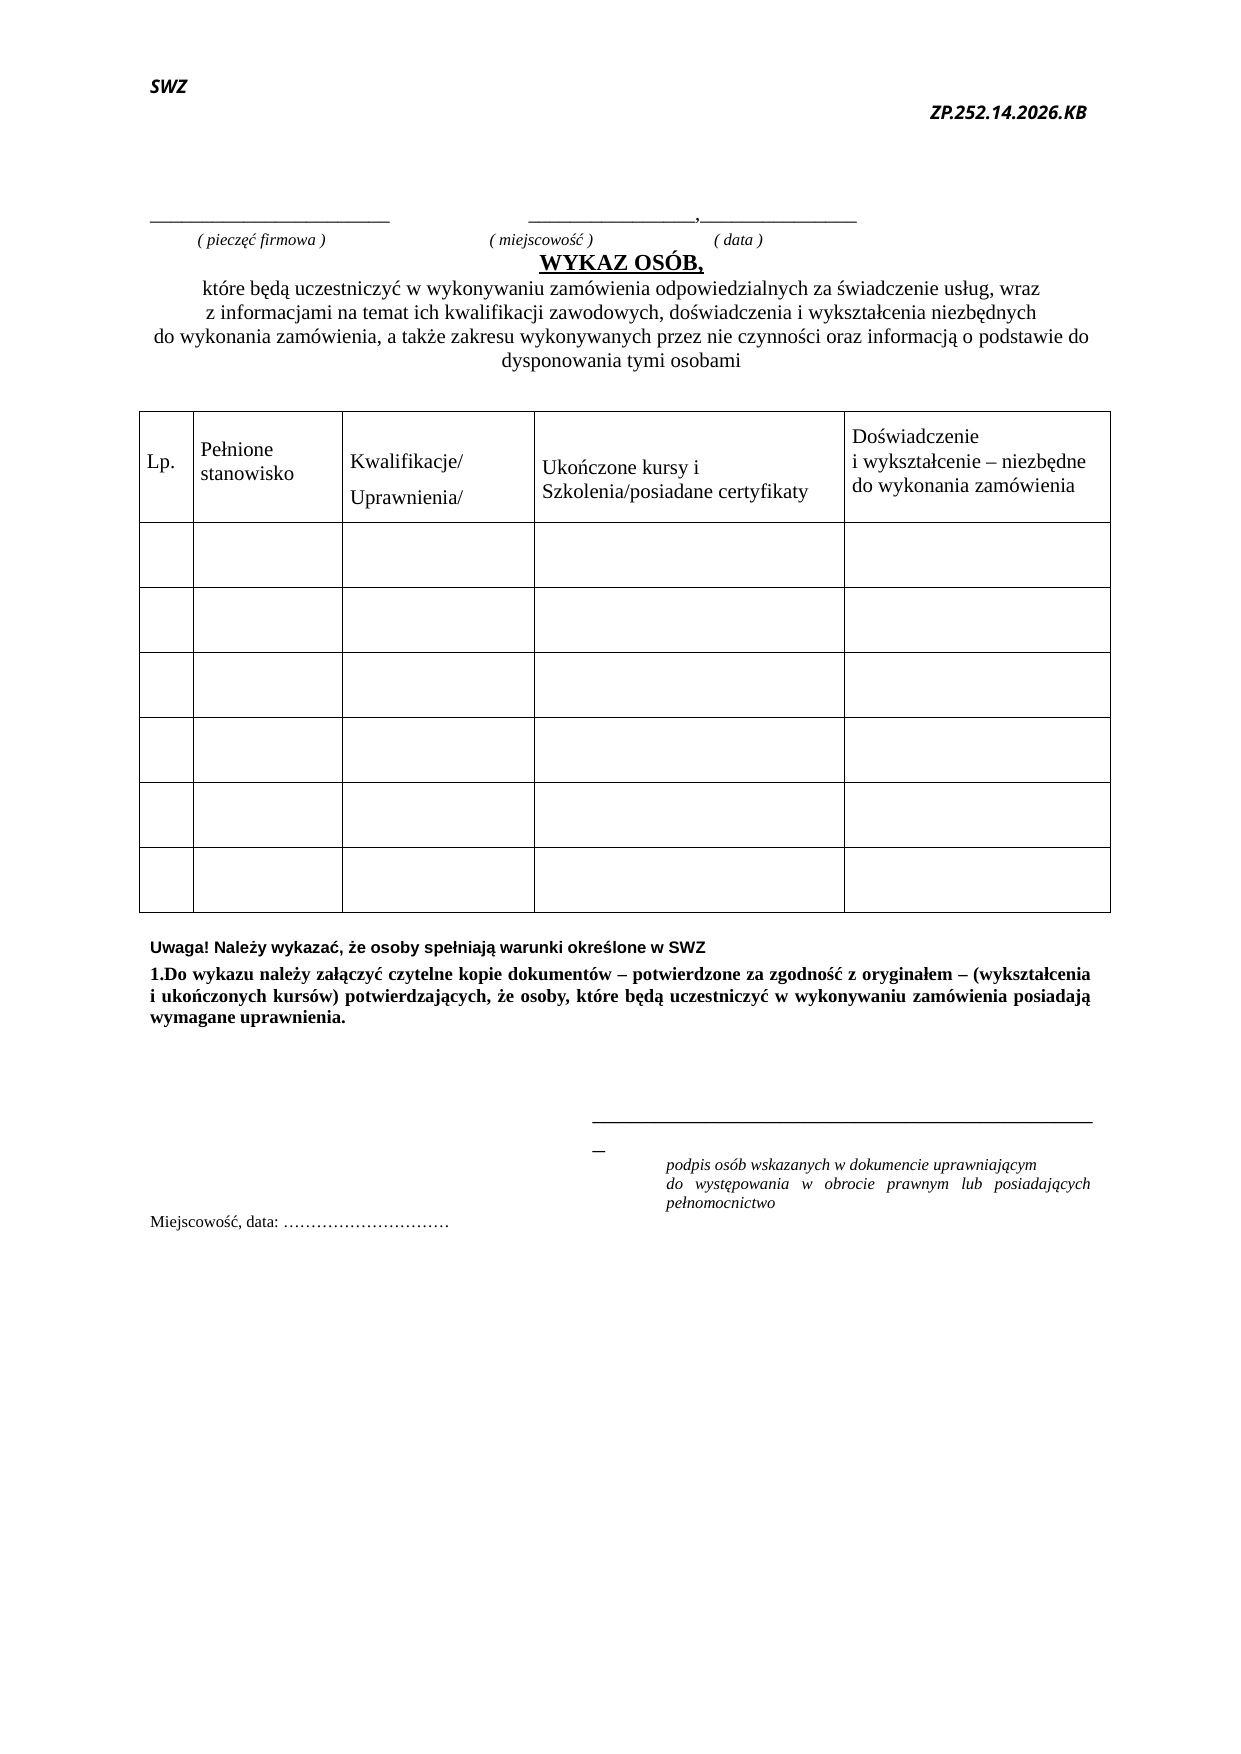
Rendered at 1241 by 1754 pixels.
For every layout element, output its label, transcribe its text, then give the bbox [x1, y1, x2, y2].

text ZP.252.14.2026.KB [150, 99, 1092, 125]
table_cell [140, 718, 193, 782]
table_cell [194, 848, 342, 912]
table_cell [343, 588, 534, 652]
text Miejscowość, data: ………………………… [150, 1212, 1137, 1231]
table_header Pełnione stanowisko [194, 412, 342, 522]
table_cell [535, 588, 844, 652]
table_cell [343, 523, 534, 587]
table_cell [140, 848, 193, 912]
text ________________________________________ [592, 1097, 1092, 1122]
text 1.Do wykazu należy załączyć czytelne kopie dokumentów – potwierdzone za zgodność z oryginałem – (wykształcenia i ukończonych kursów) potwierdzających, że osoby, które będą uczestniczyć w wykonywaniu zamówienia posiadają wymagane uprawnienia. [150, 963, 1092, 1028]
table_cell [343, 718, 534, 782]
table_cell [535, 783, 844, 847]
table_cell [535, 718, 844, 782]
text podpis osób wskazanych w dokumencie uprawniającym [666, 1155, 1092, 1174]
table_cell [343, 653, 534, 717]
table_cell [845, 848, 1110, 912]
text które będą uczestniczyć w wykonywaniu zamówienia odpowiedzialnych za świadczenie usług, wraz z informacjami na temat ich kwalifikacji zawodowych, doświadczenia i wykształcenia niezbędnych do wykonania zamówienia, a także zakresu wykonywanych przez nie czynności oraz informacją o podstawie do dysponowania tymi osobami [150, 276, 1092, 372]
table_header Ukończone kursy i Szkolenia/posiadane certyfikaty [535, 412, 844, 522]
table_cell [845, 588, 1110, 652]
table_cell [845, 718, 1110, 782]
text ( pieczęć firmowa ) ( miejscowość ) ( data ) [150, 225, 1092, 249]
subtitle WYKAZ OSÓB, [150, 249, 1092, 276]
table_cell [845, 523, 1110, 587]
text SWZ [150, 74, 1092, 99]
table_cell [535, 523, 844, 587]
table_cell [343, 783, 534, 847]
subtitle Uwaga! Należy wykazać, że osoby spełniają warunki określone w SWZ [150, 938, 1092, 957]
table_cell [194, 718, 342, 782]
table_cell [140, 588, 193, 652]
table_cell [194, 783, 342, 847]
table_header Kwalifikacje/ Uprawnienia/ [343, 412, 534, 522]
table_cell [140, 523, 193, 587]
table_header Lp. [140, 412, 193, 522]
table_cell [535, 848, 844, 912]
table_cell [194, 588, 342, 652]
table_cell [140, 653, 193, 717]
table_header Doświadczenie i wykształcenie – niezbędne do wykonania zamówienia [845, 412, 1110, 522]
table_cell [535, 653, 844, 717]
table_cell [194, 523, 342, 587]
text _______________________ ________________,_______________ [150, 201, 1092, 225]
text _ [592, 1123, 1092, 1155]
table_cell [140, 783, 193, 847]
text do występowania w obrocie prawnym lub posiadających pełnomocnictwo [666, 1174, 1092, 1212]
table_cell [845, 783, 1110, 847]
table_cell [194, 653, 342, 717]
table_cell [845, 653, 1110, 717]
table_cell [343, 848, 534, 912]
